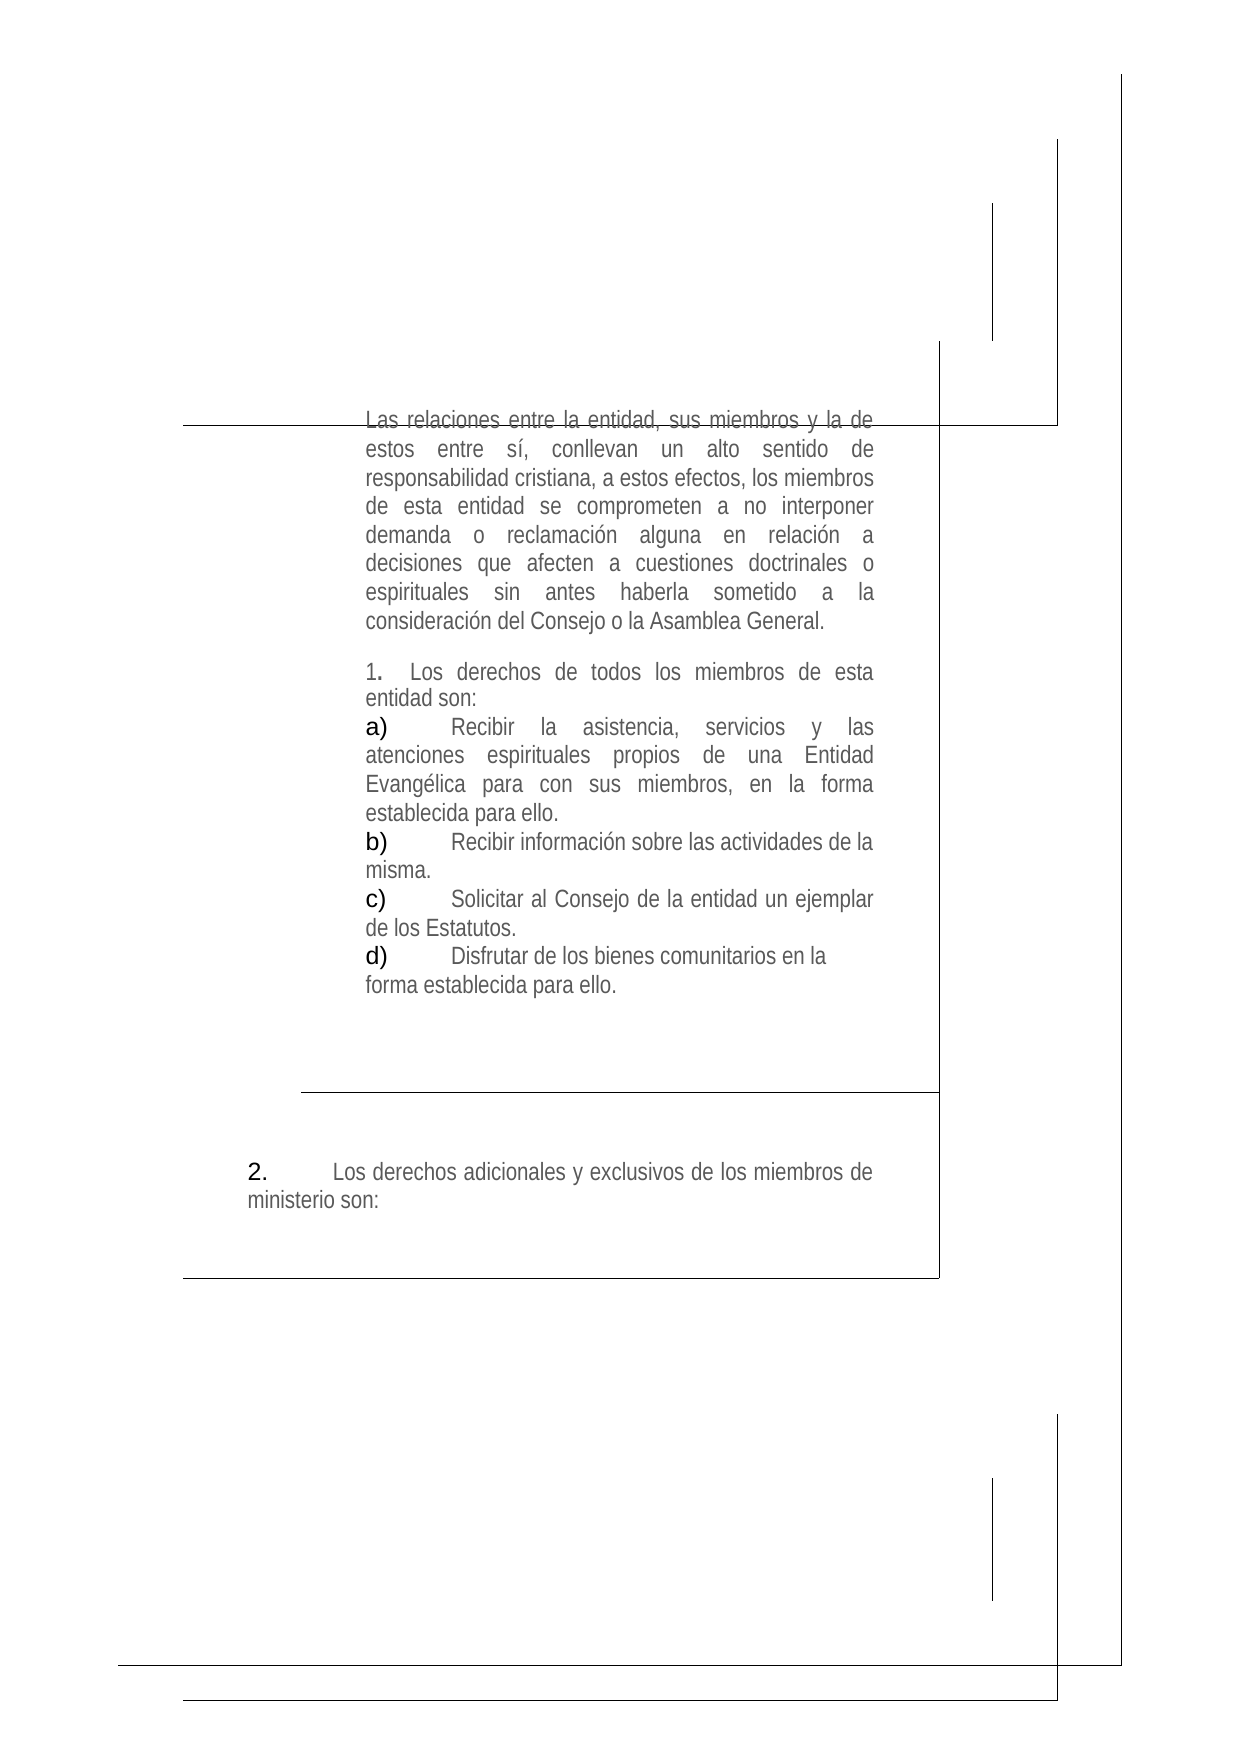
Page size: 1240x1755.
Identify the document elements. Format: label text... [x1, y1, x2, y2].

list Los derechos adicionales y exclusivos de los miembros de ministerio son: [183, 1092, 939, 1278]
list Recibir información sobre las actividades de la misma. [301, 826, 939, 884]
list Disfrutar de los bienes comunitarios en la forma establecida para ello. [301, 941, 939, 999]
list Recibir la asistencia, servicios y las atenciones espirituales propios de una Entidad Evangélica para con sus miembros, en la forma establecida para ello. [301, 712, 939, 826]
text 1. Los derechos de todos los miembros de esta entidad son: [301, 660, 939, 712]
list Solicitar al Consejo de la entidad un ejemplar de los Estatutos. [301, 884, 939, 941]
text Las relaciones entre la entidad, sus miembros y la de estos entre sí, conllevan un alto sentido de responsabilidad cristiana, a estos efectos, los miembros de esta entidad se comprometen a no interponer demanda o reclamación alguna en relación a decisiones que afecten a cuestiones doctrinales o espirituales sin antes haberla sometido a la consideración del Consejo o la Asamblea General. [301, 341, 939, 634]
